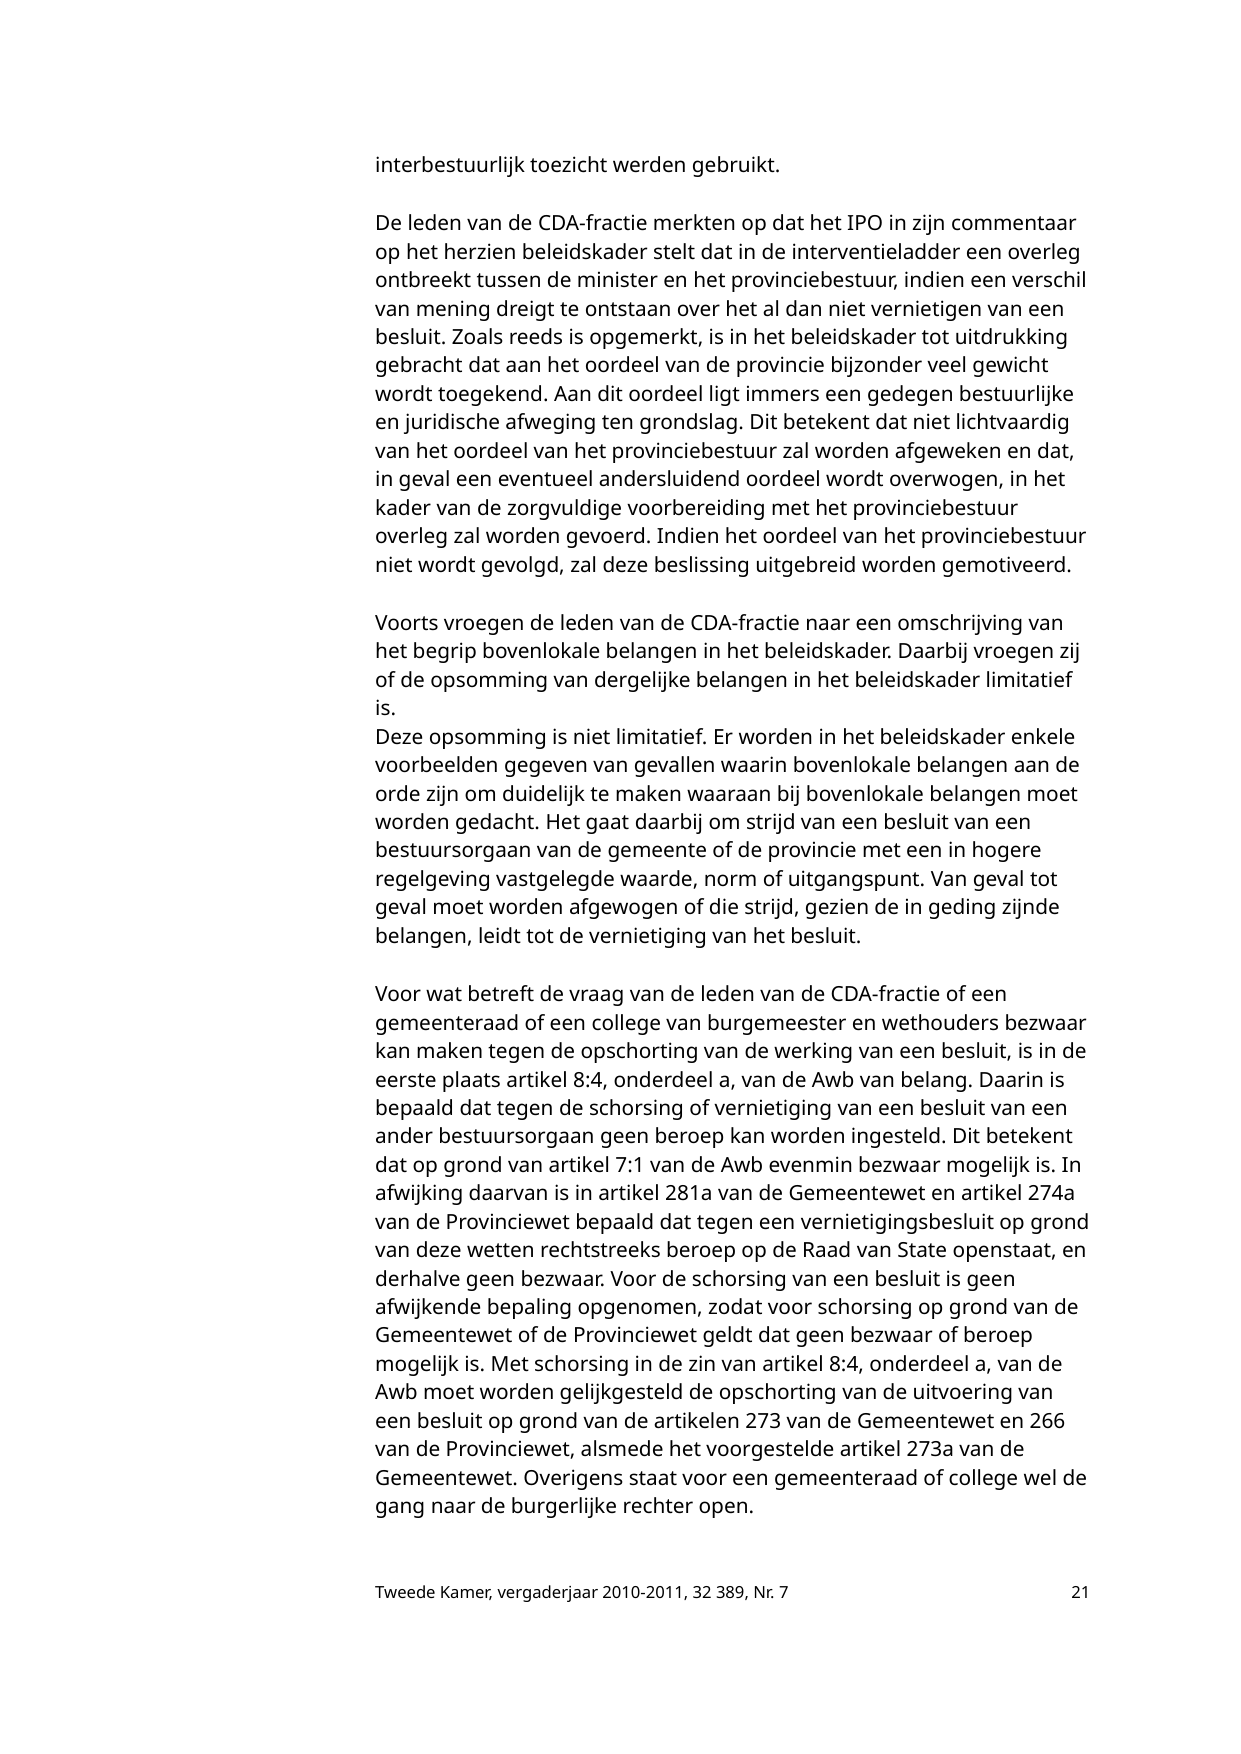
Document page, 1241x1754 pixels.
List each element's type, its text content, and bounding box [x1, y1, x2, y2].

text interbestuurlijk toezicht werden gebruikt. [375, 150, 1090, 178]
text Voor wat betreft de vraag van de leden van de CDA-fractie of een gemeenteraad of een college van burgemeester en wethouders bezwaar kan maken tegen de opschorting van de werking van een besluit, is in de eerste plaats artikel 8:4, onderdeel a, van de Awb van belang. Daarin is bepaald dat tegen de schorsing of vernietiging van een besluit van een ander bestuursorgaan geen beroep kan worden ingesteld. Dit betekent dat op grond van artikel 7:1 van de Awb evenmin bezwaar mogelijk is. In afwijking daarvan is in artikel 281a van de Gemeentewet en artikel 274a van de Provinciewet bepaald dat tegen een vernietigingsbesluit op grond van deze wetten rechtstreeks beroep op de Raad van State openstaat, en derhalve geen bezwaar. Voor de schorsing van een besluit is geen afwijkende bepaling opgenomen, zodat voor schorsing op grond van de Gemeentewet of de Provinciewet geldt dat geen bezwaar of beroep mogelijk is. Met schorsing in de zin van artikel 8:4, onderdeel a, van de Awb moet worden gelijkgesteld de opschorting van de uitvoering van een besluit op grond van de artikelen 273 van de Gemeentewet en 266 van de Provinciewet, alsmede het voorgestelde artikel 273a van de Gemeentewet. Overigens staat voor een gemeenteraad of college wel de gang naar de burgerlijke rechter open. [375, 979, 1090, 1520]
text Voorts vroegen de leden van de CDA-fractie naar een omschrijving van het begrip bovenlokale belangen in het beleidskader. Daarbij vroegen zij of de opsomming van dergelijke belangen in het beleidskader limitatief is. [375, 608, 1090, 722]
text De leden van de CDA-fractie merkten op dat het IPO in zijn commentaar op het herzien beleidskader stelt dat in de interventieladder een overleg ontbreekt tussen de minister en het provinciebestuur, indien een verschil van mening dreigt te ontstaan over het al dan niet vernietigen van een besluit. Zoals reeds is opgemerkt, is in het beleidskader tot uitdrukking gebracht dat aan het oordeel van de provincie bijzonder veel gewicht wordt toegekend. Aan dit oordeel ligt immers een gedegen bestuurlijke en juridische afweging ten grondslag. Dit betekent dat niet lichtvaardig van het oordeel van het provinciebestuur zal worden afgeweken en dat, in geval een eventueel andersluidend oordeel wordt overwogen, in het kader van de zorgvuldige voorbereiding met het provinciebestuur overleg zal worden gevoerd. Indien het oordeel van het provinciebestuur niet wordt gevolgd, zal deze beslissing uitgebreid worden gemotiveerd. [375, 208, 1090, 578]
text Deze opsomming is niet limitatief. Er worden in het beleidskader enkele voorbeelden gegeven van gevallen waarin bovenlokale belangen aan de orde zijn om duidelijk te maken waaraan bij bovenlokale belangen moet worden gedacht. Het gaat daarbij om strijd van een besluit van een bestuursorgaan van de gemeente of de provincie met een in hogere regelgeving vastgelegde waarde, norm of uitgangspunt. Van geval tot geval moet worden afgewogen of die strijd, gezien de in geding zijnde belangen, leidt tot de vernietiging van het besluit. [375, 722, 1090, 949]
